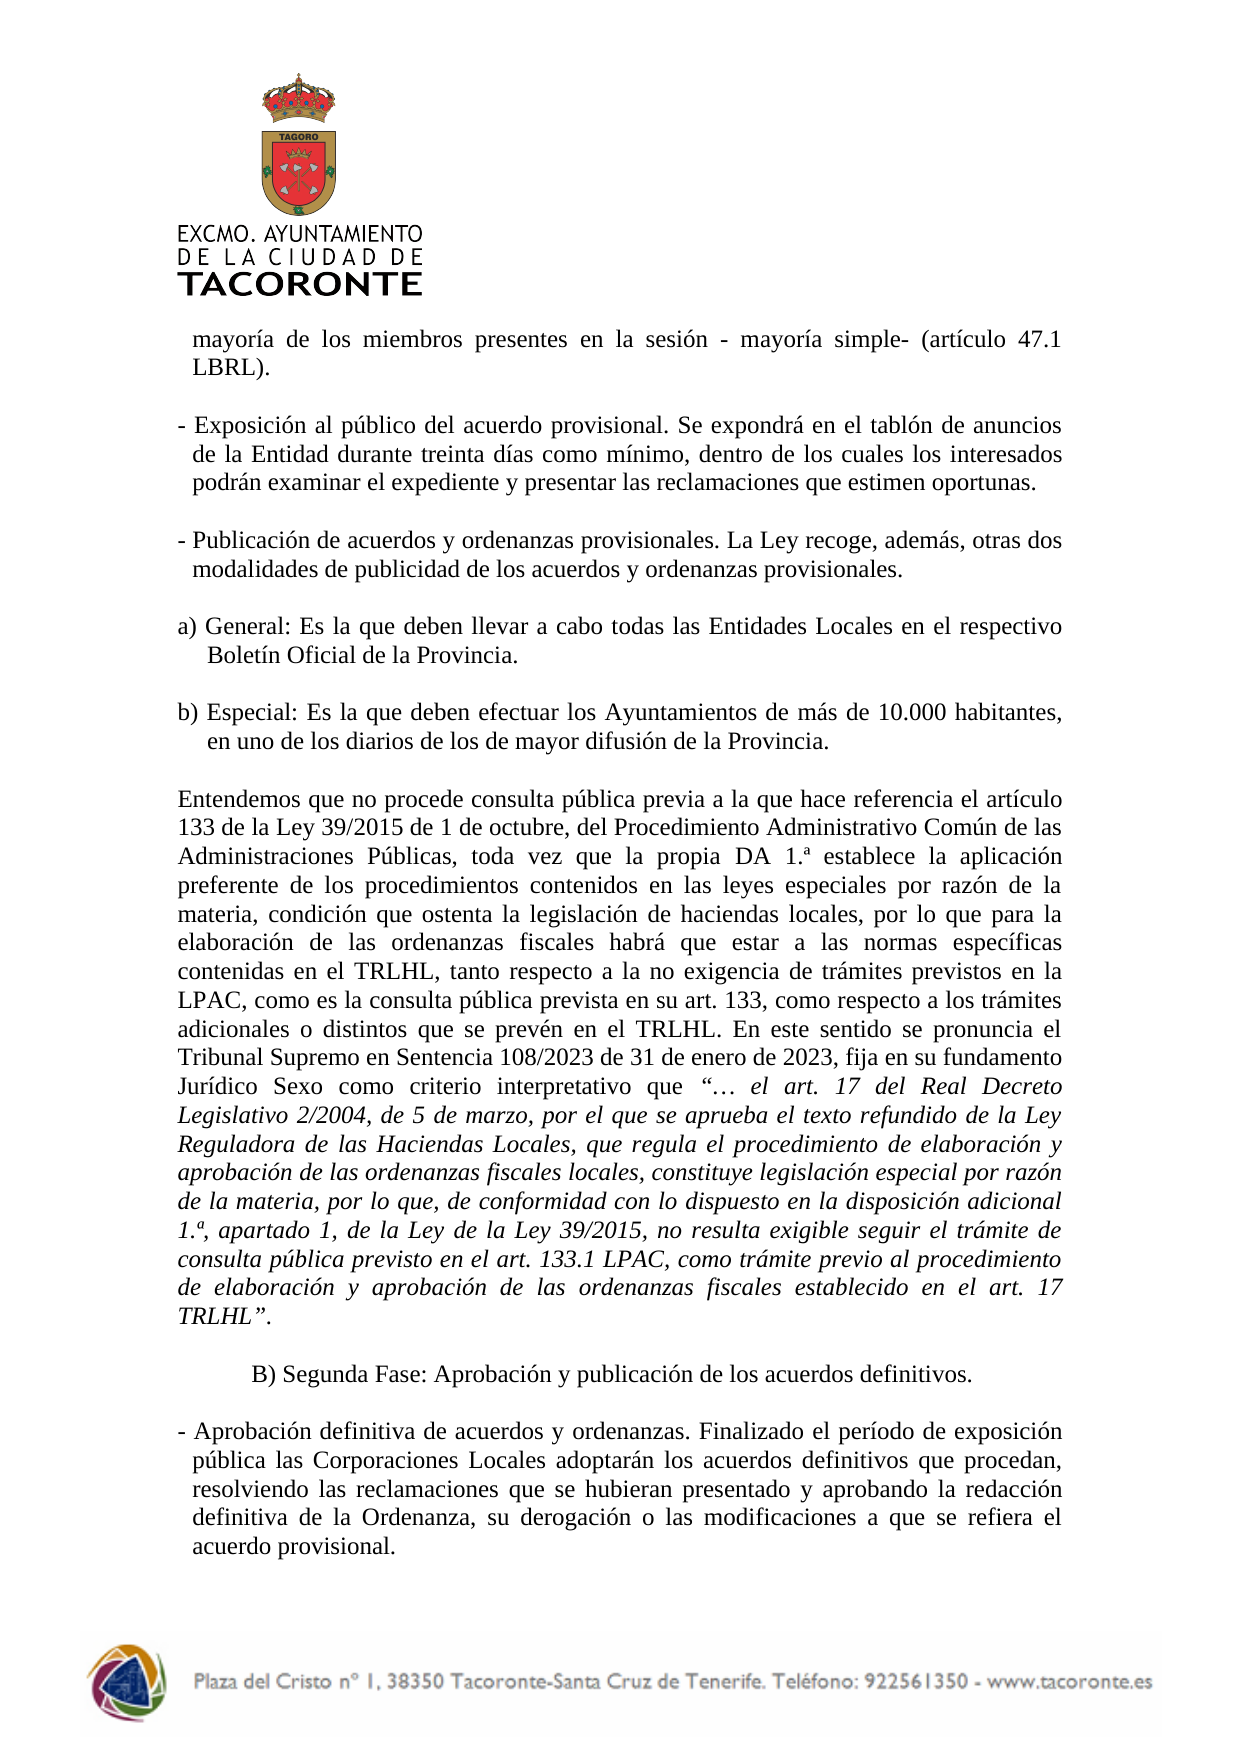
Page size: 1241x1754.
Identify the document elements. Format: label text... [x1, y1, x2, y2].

text a) General: Es la que deben llevar a cabo todas las Entidades Locales en el respectivo Boletín Oficial de la Provincia. [177, 611, 1063, 669]
picture [80, 1631, 1163, 1737]
text - Aprobación definitiva de acuerdos y ordenanzas. Finalizado el período de exposición pública las Corporaciones Locales adoptarán los acuerdos definitivos que procedan, resolviendo las reclamaciones que se hubieran presentado y aprobando la redacción definitiva de la Ordenanza, su derogación o las modificaciones a que se refiera el acuerdo provisional. [177, 1416, 1063, 1560]
text mayoría de los miembros presentes en la sesión - mayoría simple- (artículo 47.1 LBRL). [177, 324, 1063, 381]
text Entendemos que no procede consulta pública previa a la que hace referencia el artículo 133 de la Ley 39/2015 de 1 de octubre, del Procedimiento Administrativo Común de las Administraciones Públicas, toda vez que la propia DA 1.ª establece la aplicación preferente de los procedimientos contenidos en las leyes especiales por razón de la materia, condición que ostenta la legislación de haciendas locales, por lo que para la elaboración de las ordenanzas fiscales habrá que estar a las normas específicas contenidas en el TRLHL, tanto respecto a la no exigencia de trámites previstos en la LPAC, como es la consulta pública prevista en su art. 133, como respecto a los trámites adicionales o distintos que se prevén en el TRLHL. En este sentido se pronuncia el Tribunal Supremo en Sentencia 108/2023 de 31 de enero de 2023, fija en su fundamento Jurídico Sexo como criterio interpretativo que “… el art. 17 del Real Decreto Legislativo 2/2004, de 5 de marzo, por el que se aprueba el texto refundido de la Ley Reguladora de las Haciendas Locales, que regula el procedimiento de elaboración y aprobación de las ordenanzas fiscales locales, constituye legislación especial por razón de la materia, por lo que, de conformidad con lo dispuesto en la disposición adicional 1.ª, apartado 1, de la Ley de la Ley 39/2015, no resulta exigible seguir el trámite de consulta pública previsto en el art. 133.1 LPAC, como trámite previo al procedimiento de elaboración y aprobación de las ordenanzas fiscales establecido en el art. 17 TRLHL”. [177, 784, 1063, 1330]
text - Exposición al público del acuerdo provisional. Se expondrá en el tablón de anuncios de la Entidad durante treinta días como mínimo, dentro de los cuales los interesados podrán examinar el expediente y presentar las reclamaciones que estimen oportunas. [177, 410, 1063, 496]
text - Publicación de acuerdos y ordenanzas provisionales. La Ley recoge, además, otras dos modalidades de publicidad de los acuerdos y ordenanzas provisionales. [177, 525, 1063, 582]
text b) Especial: Es la que deben efectuar los Ayuntamientos de más de 10.000 habitantes, en uno de los diarios de los de mayor difusión de la Provincia. [177, 697, 1063, 755]
picture [177, 73, 422, 296]
text B) Segunda Fase: Aprobación y publicación de los acuerdos definitivos. [177, 1359, 1063, 1387]
